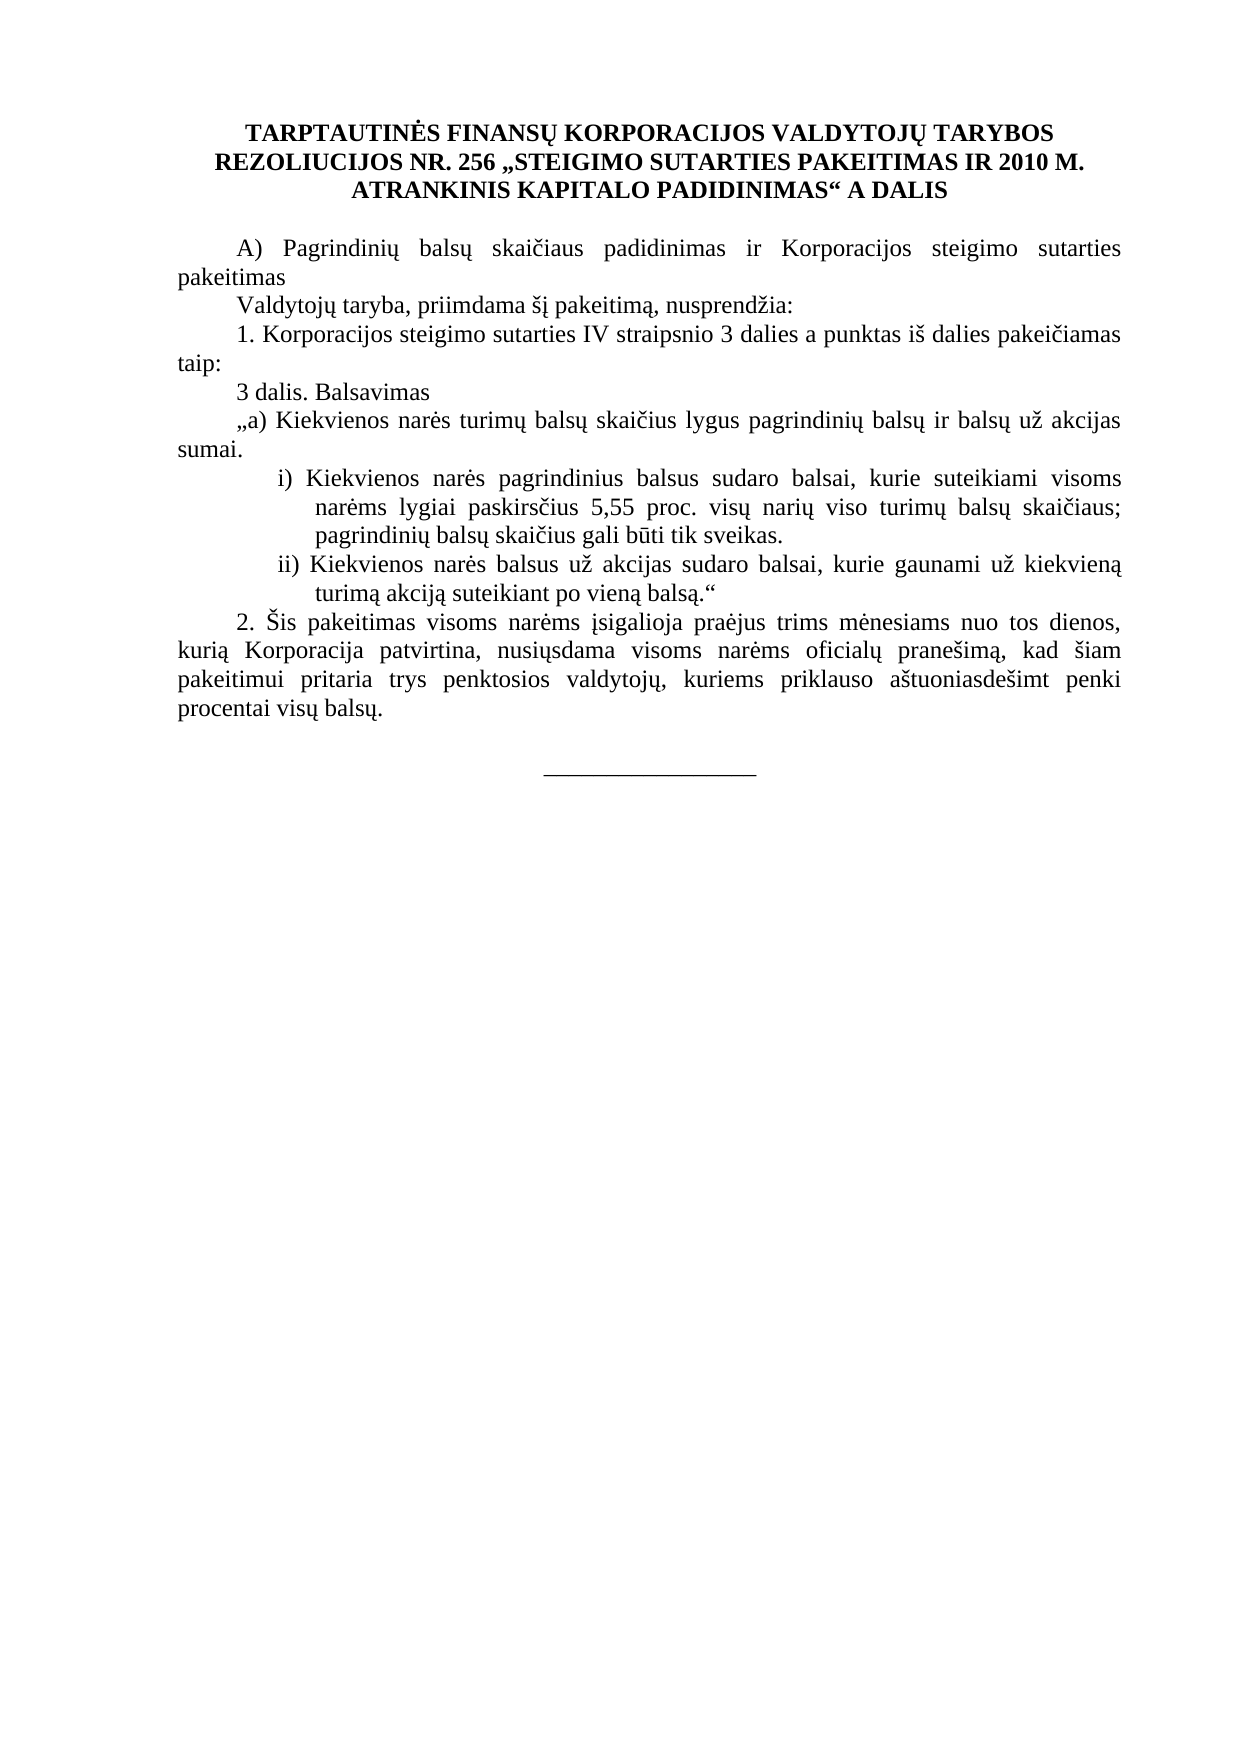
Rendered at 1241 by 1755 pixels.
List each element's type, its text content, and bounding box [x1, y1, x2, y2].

text 2. Šis pakeitimas visoms narėms įsigalioja praėjus trims mėnesiams nuo tos dienos, kurią Korporacija patvirtina, nusiųsdama visoms narėms oficialų pranešimą, kad šiam pakeitimui pritaria trys penktosios valdytojų, kuriems priklauso aštuoniasdešimt penki procentai visų balsų. [177, 607, 1122, 722]
text A) Pagrindinių balsų skaičiaus padidinimas ir Korporacijos steigimo sutarties pakeitimas [177, 233, 1122, 291]
text TARPTAUTINĖS FINANSŲ KORPORACIJOS Valdytojų tarybos rezoliucijos Nr. 256 „Steigimo sutarties pakeitimas ir 2010 m. atrankinis kapitalo padidinimas“ A dalis [177, 118, 1122, 204]
text 1. Korporacijos steigimo sutarties IV straipsnio 3 dalies a punktas iš dalies pakeičiamas taip: [177, 319, 1122, 377]
text _________________ [177, 751, 1122, 779]
text „a) Kiekvienos narės turimų balsų skaičius lygus pagrindinių balsų ir balsų už akcijas sumai. [177, 406, 1122, 463]
text 3 dalis. Balsavimas [177, 377, 1122, 406]
text i) Kiekvienos narės pagrindinius balsus sudaro balsai, kurie suteikiami visoms narėms lygiai paskirsčius 5,55 proc. visų narių viso turimų balsų skaičiaus; pagrindinių balsų skaičius gali būti tik sveikas. [277, 463, 1122, 549]
text ii) Kiekvienos narės balsus už akcijas sudaro balsai, kurie gaunami už kiekvieną turimą akciją suteikiant po vieną balsą.“ [277, 549, 1122, 607]
text Valdytojų taryba, priimdama šį pakeitimą, nusprendžia: [177, 291, 1122, 319]
